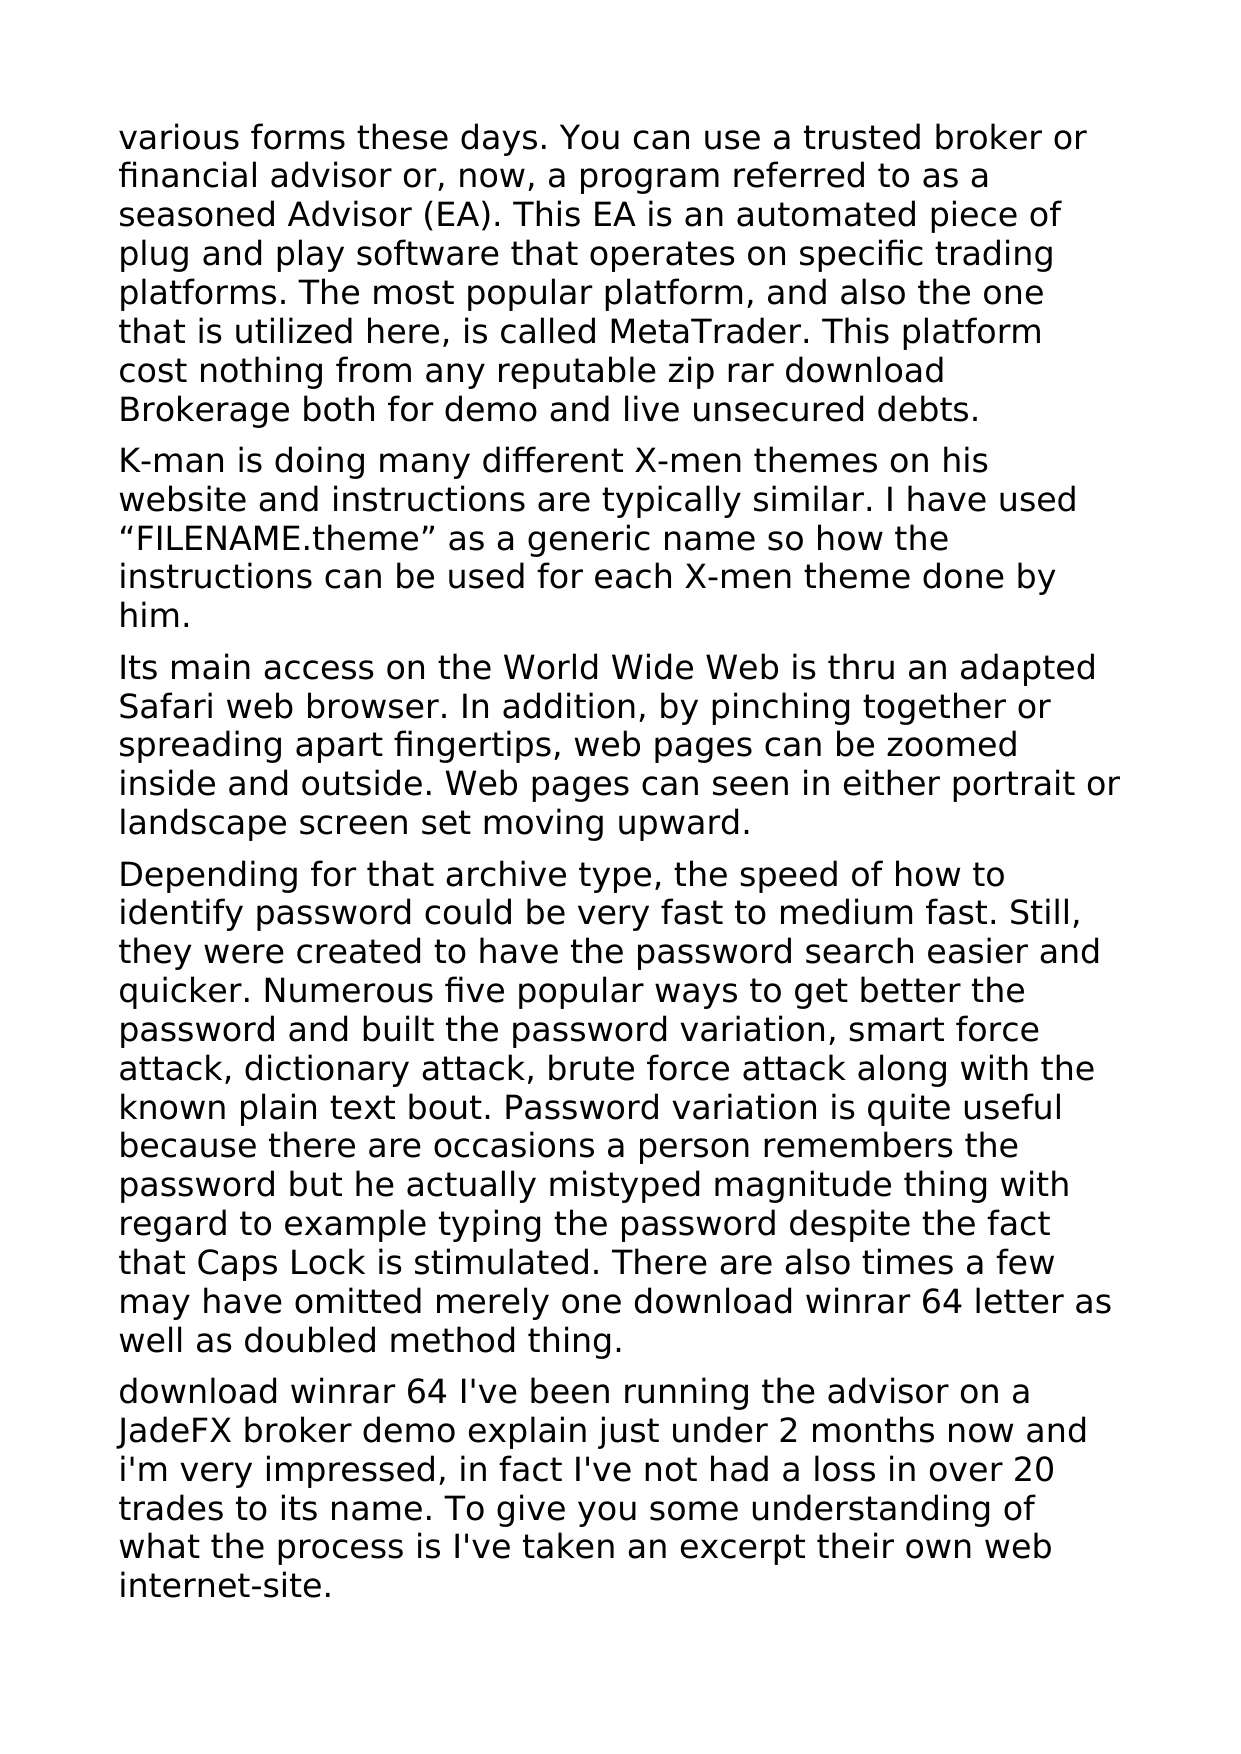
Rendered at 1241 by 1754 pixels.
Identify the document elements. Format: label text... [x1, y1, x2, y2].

text Depending for that archive type, the speed of how to identify password could be very fast to medium fast. Still, they were created to have the password search easier and quicker. Numerous five popular ways to get better the password and built the password variation, smart force attack, dictionary attack, brute force attack along with the known plain text bout. Password variation is quite useful because there are occasions a person remembers the password but he actually mistyped magnitude thing with regard to example typing the password despite the fact that Caps Lock is stimulated. There are also times a few may have omitted merely one download winrar 64 letter as well as doubled method thing. [118, 855, 1122, 1360]
text K-man is doing many different X-men themes on his website and instructions are typically similar. I have used “FILENAME.theme” as a generic name so how the instructions can be used for each X-men theme done by him. [118, 441, 1122, 636]
text various forms these days. You can use a trusted broker or financial advisor or, now, a program referred to as a seasoned Advisor (EA). This EA is an automated piece of plug and play software that operates on specific trading platforms. The most popular platform, and also the one that is utilized here, is called MetaTrader. This platform cost nothing from any reputable zip rar download Brokerage both for demo and live unsecured debts. [118, 118, 1122, 429]
text Its main access on the World Wide Web is thru an adapted Safari web browser. In addition, by pinching together or spreading apart fingertips, web pages can be zoomed inside and outside. Web pages can seen in either portrait or landscape screen set moving upward. [118, 648, 1122, 842]
text download winrar 64 I've been running the advisor on a JadeFX broker demo explain just under 2 months now and i'm very impressed, in fact I've not had a loss in over 20 trades to its name. To give you some understanding of what the process is I've taken an excerpt their own web internet-site. [118, 1373, 1122, 1606]
